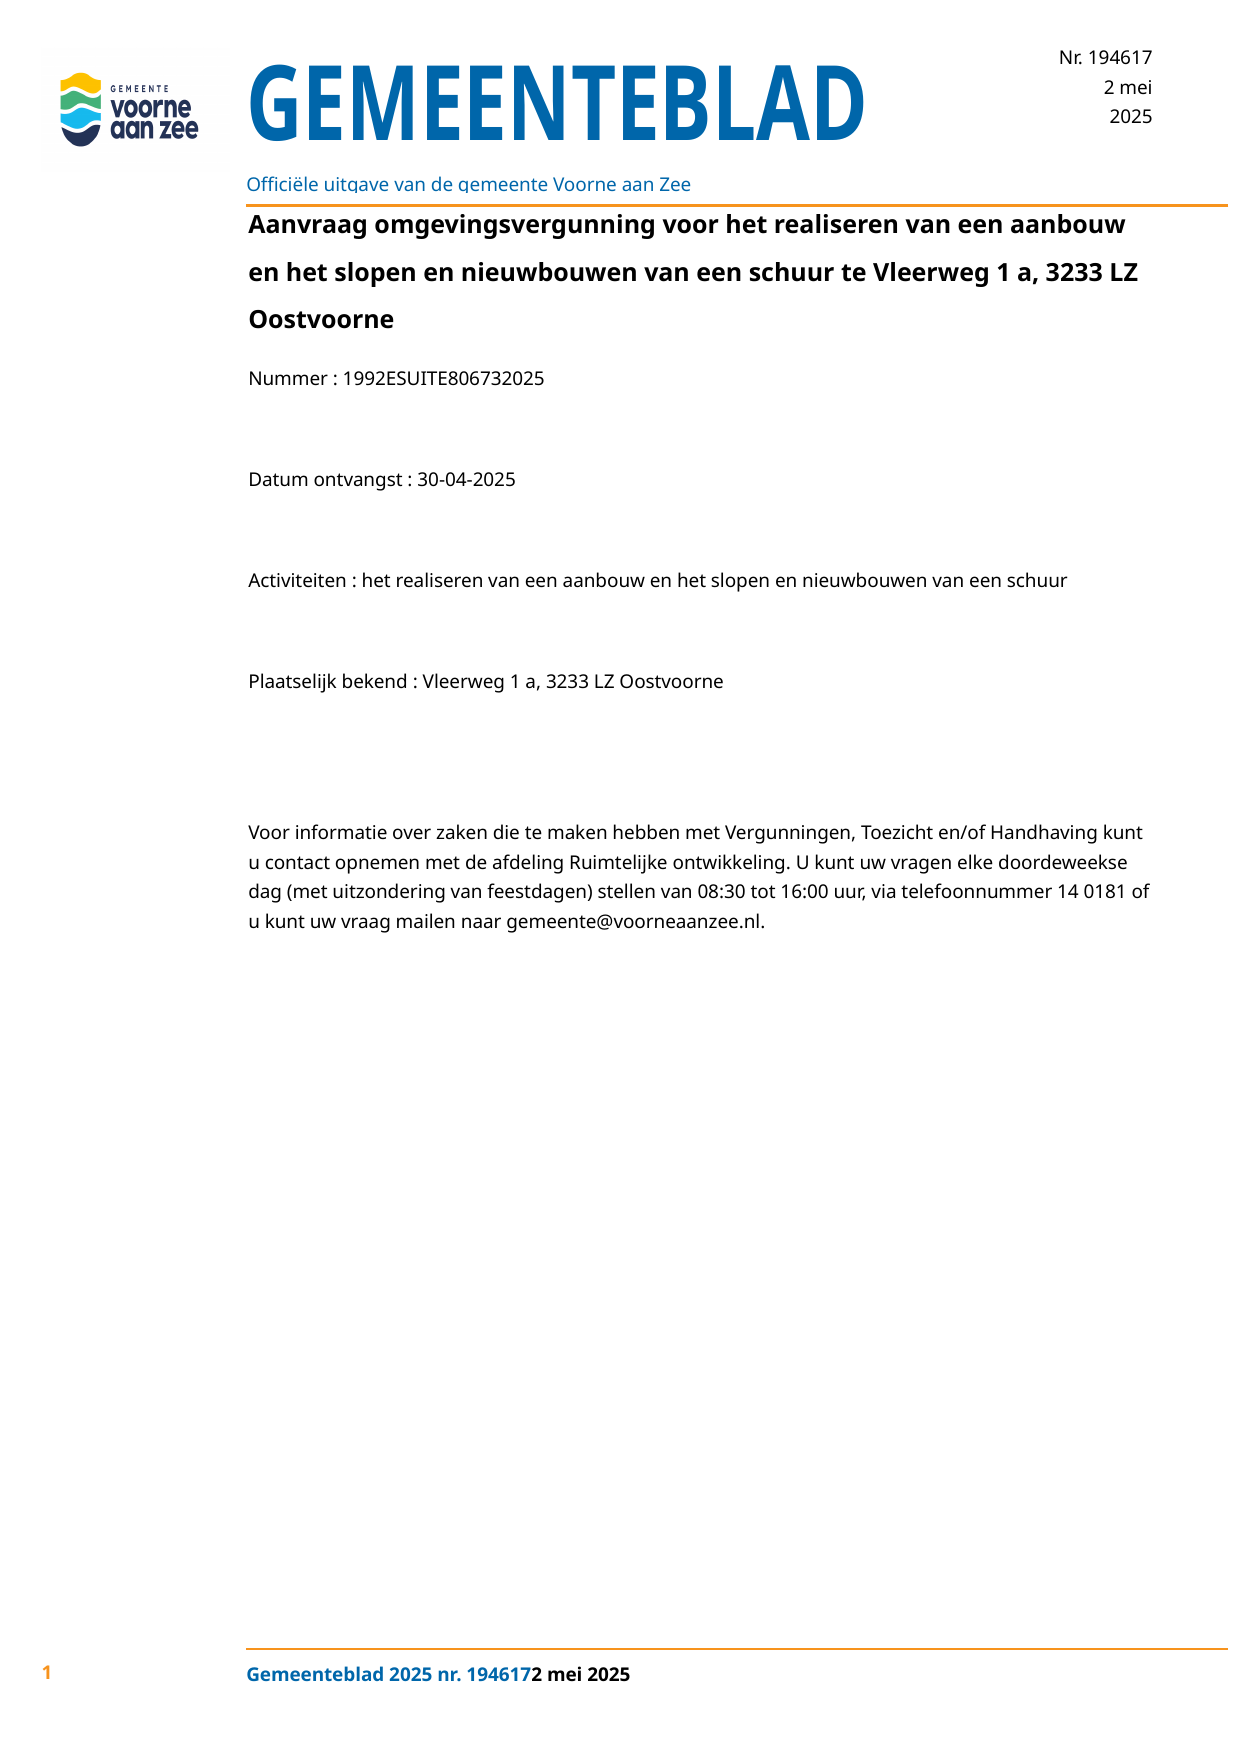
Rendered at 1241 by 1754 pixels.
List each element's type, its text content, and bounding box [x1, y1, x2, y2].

text Plaatselijk bekend : Vleerweg 1 a, 3233 LZ Oostvoorne [248, 668, 1152, 694]
text Datum ontvangst : 30-04-2025 [248, 466, 1152, 492]
text Aanvraag omgevingsvergunning voor het realiseren van een aanbouw en het slopen en nieuwbouwen van een schuur te Vleerweg 1 a, 3233 LZ Oostvoorne [248, 207, 1152, 336]
picture [41, 47, 231, 172]
text Activiteiten : het realiseren van een aanbouw en het slopen en nieuwbouwen van een schuur [248, 567, 1152, 593]
text Nummer : 1992ESUITE806732025 [248, 366, 1152, 391]
text Voor informatie over zaken die te maken hebben met Vergunningen, Toezicht en/of Handhaving kunt u contact opnemen met de afdeling Ruimtelijke ontwikkeling. U kunt uw vragen elke doordeweekse dag (met uitzondering van feestdagen) stellen van 08:30 tot 16:00 uur, via telefoonnummer 14 0181 of u kunt uw vraag mailen naar gemeente@voorneaanzee.nl. [248, 819, 1152, 934]
